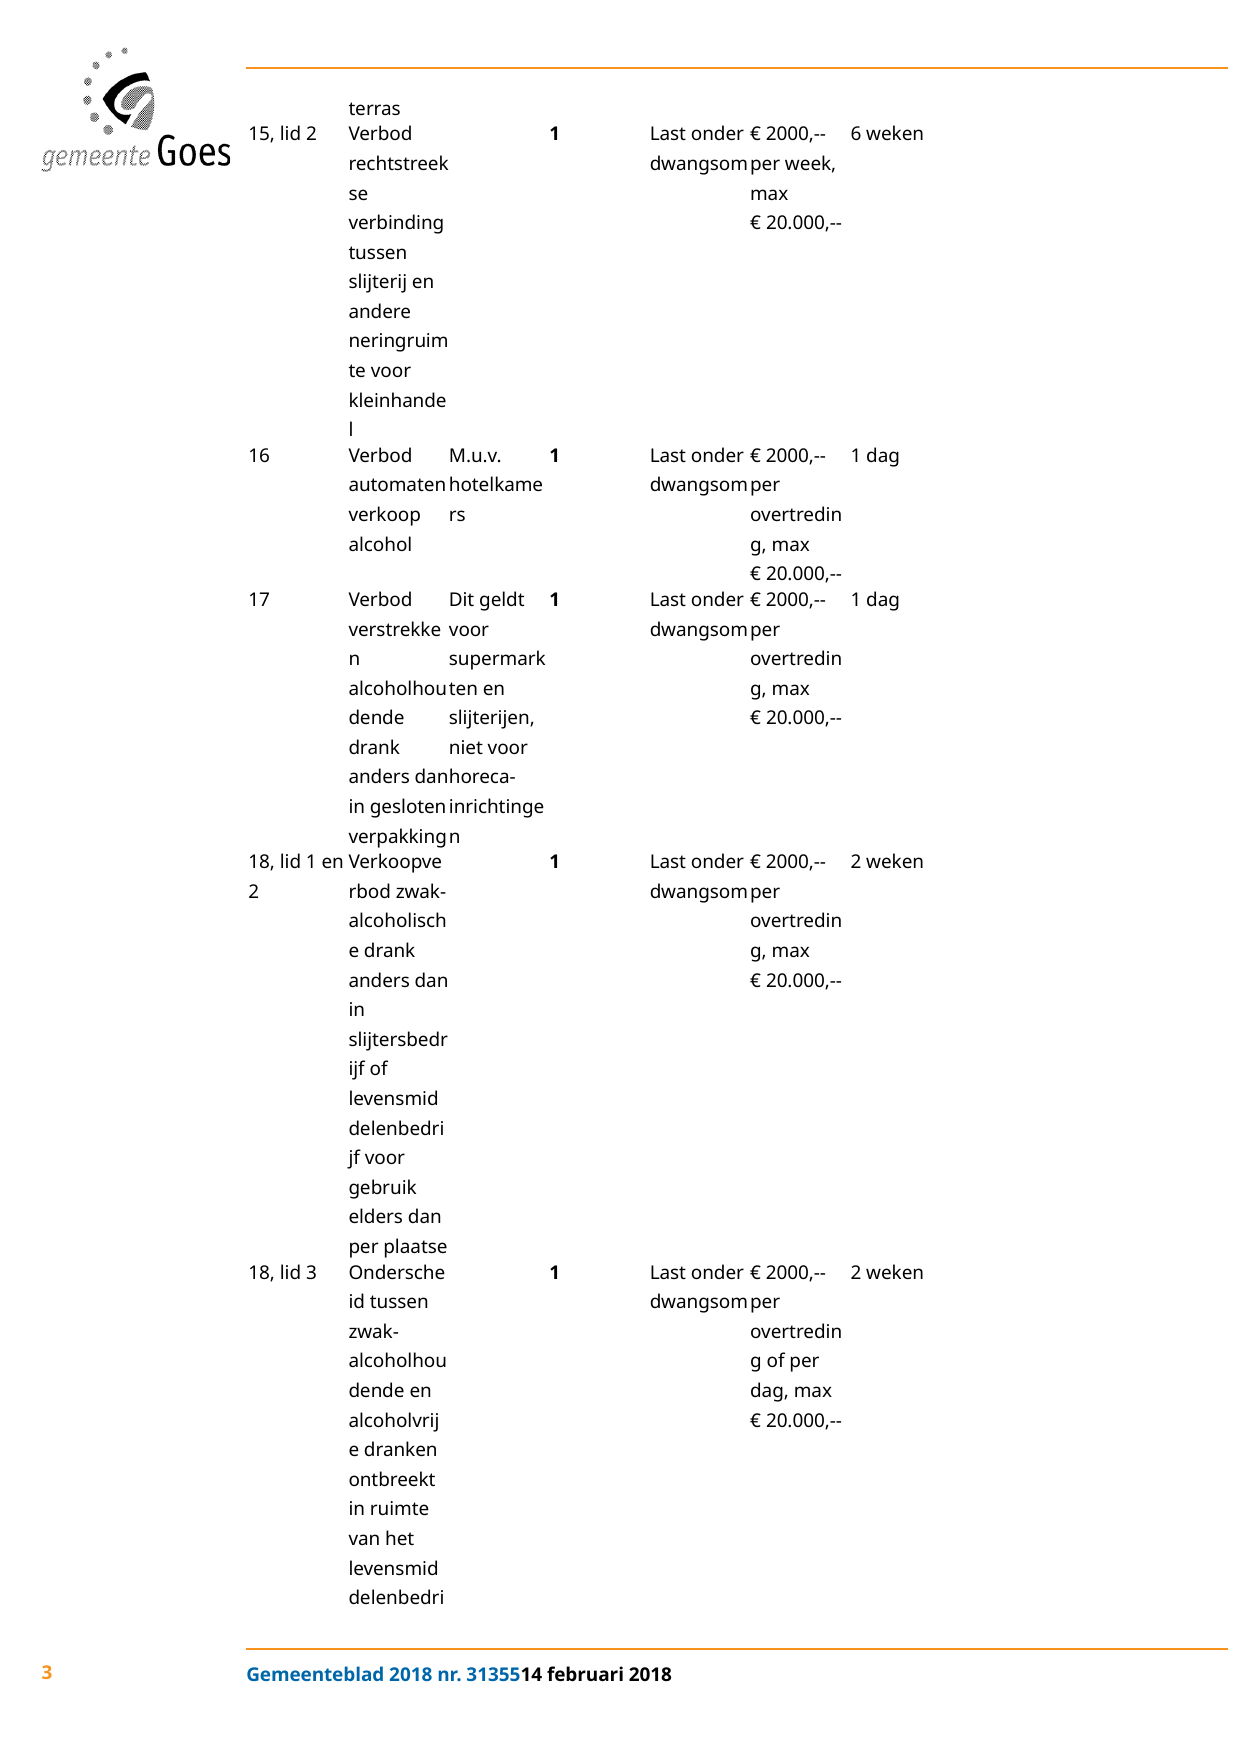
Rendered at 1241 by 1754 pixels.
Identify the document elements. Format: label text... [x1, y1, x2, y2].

table_cell Verkoopverbod zwak-alcoholische drank anders dan in slijtersbedrijf of levensmiddelenbedrijf voor gebruik elders dan per plaatse [348, 849, 449, 1259]
table_cell Last onder dwangsom [650, 1259, 750, 1610]
table_cell 2 weken [850, 849, 951, 1259]
table_cell [850, 95, 951, 121]
table_cell € 2000,-- per overtreding, max € 20.000,-- [750, 442, 850, 586]
table_cell [1051, 95, 1152, 121]
table_cell [1051, 1259, 1152, 1610]
table_cell 16 [248, 442, 348, 586]
table_cell 1 [549, 849, 649, 1259]
table_cell 1 dag [850, 442, 951, 586]
table_cell [951, 849, 1051, 1259]
table_cell 18, lid 1 en 2 [248, 849, 348, 1259]
table_cell [951, 95, 1051, 121]
table_cell 15, lid 2 [248, 121, 348, 442]
table_cell Dit geldt voor supermarkten en slijterijen, niet voor horeca-inrichtingen [449, 586, 549, 848]
table_cell [449, 95, 549, 121]
table_cell € 2000,-- per week, max € 20.000,-- [750, 121, 850, 442]
table_cell [449, 121, 549, 442]
table_cell Verbod verstrekken alcoholhoudende drank anders dan in gesloten verpakking [348, 586, 449, 848]
table_cell Last onder dwangsom [650, 121, 750, 442]
table_cell 1 [549, 586, 649, 848]
table_cell 1 [549, 121, 649, 442]
table_cell [951, 121, 1051, 442]
table_cell € 2000,-- per overtreding, max € 20.000,-- [750, 849, 850, 1259]
table_cell [951, 586, 1051, 848]
table_cell [449, 849, 549, 1259]
table_cell [449, 1259, 549, 1610]
table_cell Verbod rechtstreekse verbinding tussen slijterij en andere neringruimte voor kleinhandel [348, 121, 449, 442]
table_cell [1051, 586, 1152, 848]
table_cell Last onder dwangsom [650, 442, 750, 586]
table_cell Last onder dwangsom [650, 586, 750, 848]
table_cell € 2000,-- per overtreding of per dag, max € 20.000,-- [750, 1259, 850, 1610]
table_cell Verbod automatenverkoop alcohol [348, 442, 449, 586]
table_cell [951, 442, 1051, 586]
table_cell [750, 95, 850, 121]
table_cell [248, 95, 348, 121]
table_cell [1051, 442, 1152, 586]
table_cell 18, lid 3 [248, 1259, 348, 1610]
table_cell 17 [248, 586, 348, 848]
table_cell [1051, 121, 1152, 442]
table_cell [650, 95, 750, 121]
table_cell [1051, 849, 1152, 1259]
table_cell [951, 1259, 1051, 1610]
table_cell [549, 95, 649, 121]
table_cell terras [348, 95, 449, 121]
table_cell Last onder dwangsom [650, 849, 750, 1259]
table_cell Onderscheid tussen zwak-alcoholhoudende en alcoholvrije dranken ontbreekt in ruimte van het levensmiddelenbedri [348, 1259, 449, 1610]
table_cell 1 [549, 442, 649, 586]
table_cell 6 weken [850, 121, 951, 442]
picture [41, 47, 231, 172]
table_cell 1 [549, 1259, 649, 1610]
table_cell 1 dag [850, 586, 951, 848]
table_cell M.u.v. hotelkamers [449, 442, 549, 586]
table_cell 2 weken [850, 1259, 951, 1610]
table_cell € 2000,-- per overtreding, max € 20.000,-- [750, 586, 850, 848]
